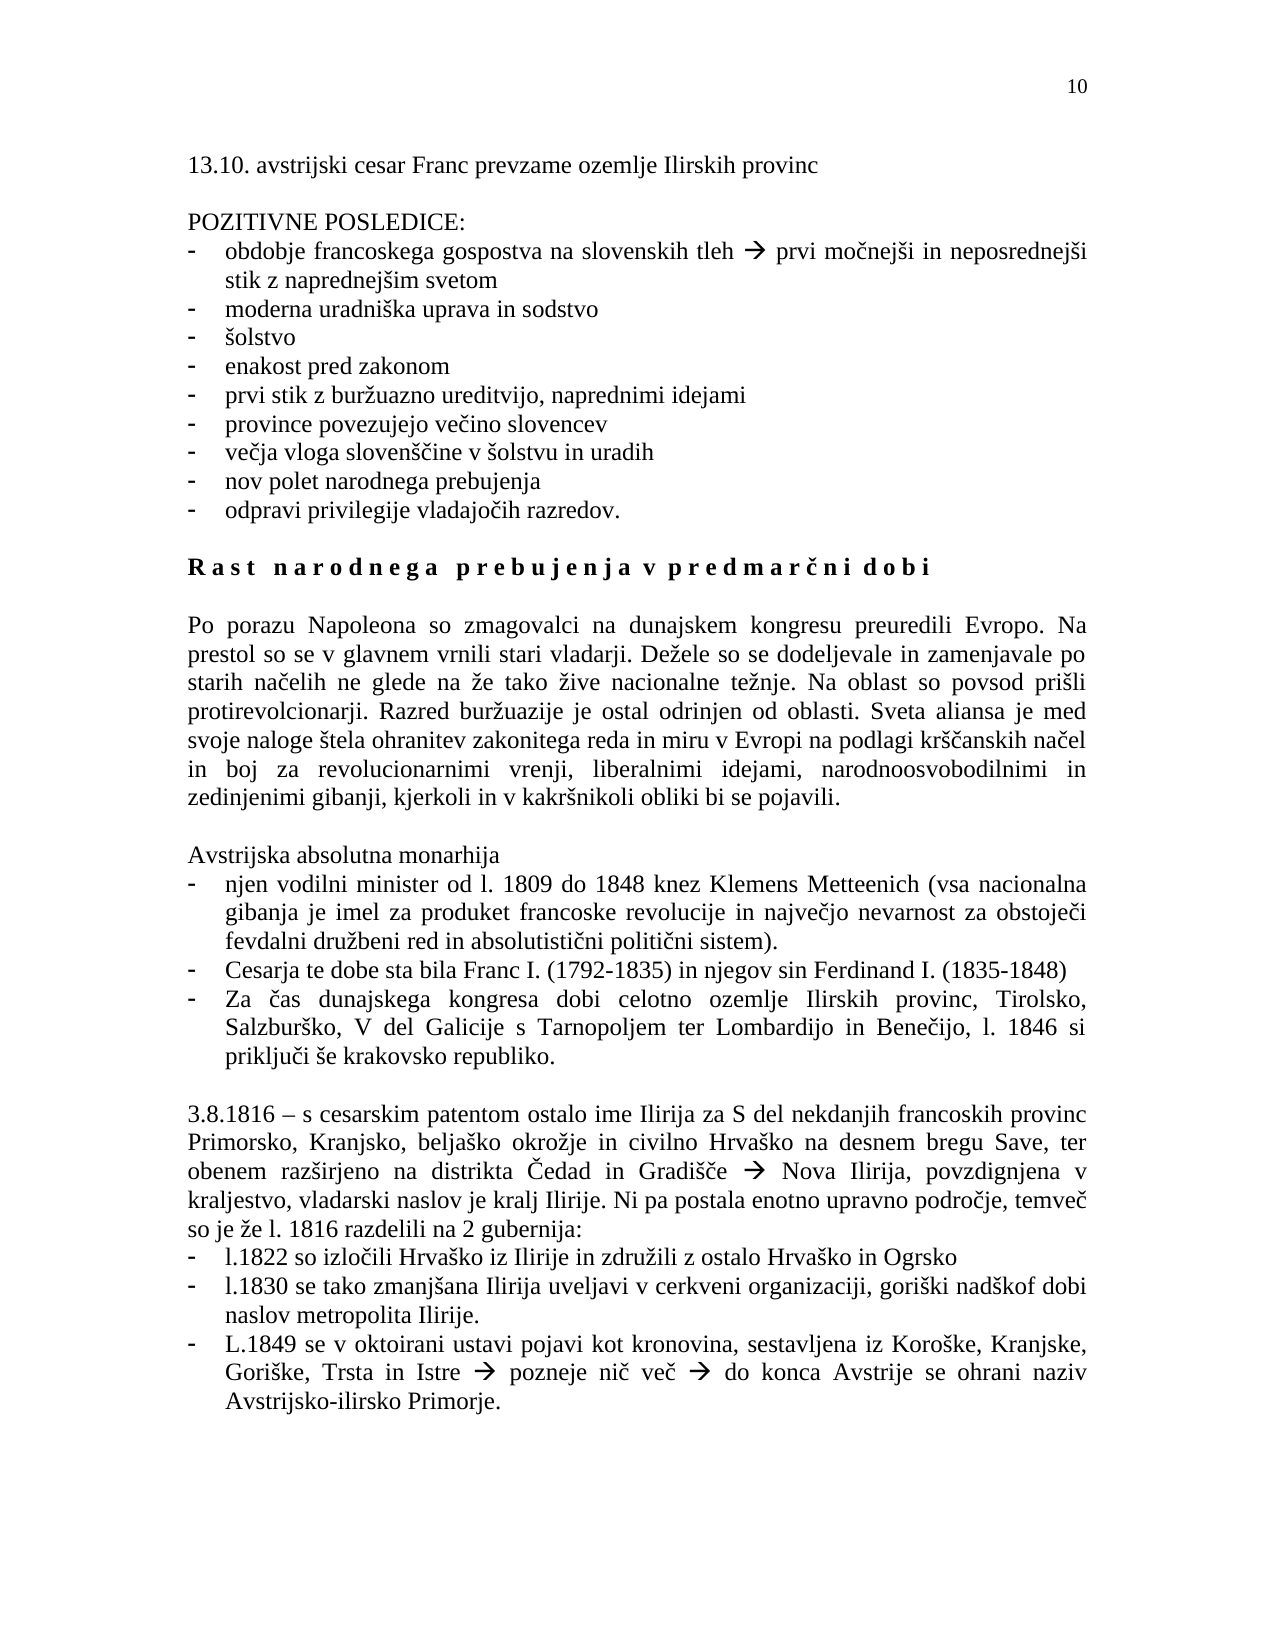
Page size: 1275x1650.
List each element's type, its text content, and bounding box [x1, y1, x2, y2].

text 3.8.1816 – s cesarskim patentom ostalo ime Ilirija za S del nekdanjih francoskih provinc Primorsko, Kranjsko, beljaško okrožje in civilno Hrvaško na desnem bregu Save, ter obenem razširjeno na distrikta Čedad in Gradišče  Nova Ilirija, povzdignjena v kraljestvo, vladarski naslov je kralj Ilirije. Ni pa postala enotno upravno področje, temveč so je že l. 1816 razdelili na 2 gubernija: [187, 1099, 1087, 1242]
list večja vloga slovenščine v šolstvu in uradih [187, 437, 1087, 466]
text POZITIVNE POSLEDICE: [187, 207, 1087, 236]
text 13.10. avstrijski cesar Franc prevzame ozemlje Ilirskih provinc [187, 150, 1087, 179]
list moderna uradniška uprava in sodstvo [187, 294, 1087, 322]
list l.1830 se tako zmanjšana Ilirija uveljavi v cerkveni organizaciji, goriški nadškof dobi naslov metropolita Ilirije. [187, 1271, 1087, 1329]
list odpravi privilegije vladajočih razredov. [187, 495, 1087, 524]
list Cesarja te dobe sta bila Franc I. (1792-1835) in njegov sin Ferdinand I. (1835-1848) [187, 955, 1087, 984]
list enakost pred zakonom [187, 351, 1087, 380]
list prvi stik z buržuazno ureditvijo, naprednimi idejami [187, 380, 1087, 409]
list obdobje francoskega gospostva na slovenskih tleh  prvi močnejši in neposrednejši stik z naprednejšim svetom [187, 236, 1087, 294]
subtitle R a s t n a r o d n e g a p r e b u j e n j a v p r e d m a r č n i d o b i [187, 552, 1087, 581]
list šolstvo [187, 322, 1087, 351]
text Po porazu Napoleona so zmagovalci na dunajskem kongresu preuredili Evropo. Na prestol so se v glavnem vrnili stari vladarji. Dežele so se dodeljevale in zamenjavale po starih načelih ne glede na že tako žive nacionalne težnje. Na oblast so povsod prišli protirevolcionarji. Razred buržuazije je ostal odrinjen od oblasti. Sveta aliansa je med svoje naloge štela ohranitev zakonitega reda in miru v Evropi na podlagi krščanskih načel in boj za revolucionarnimi vrenji, liberalnimi idejami, narodnoosvobodilnimi in zedinjenimi gibanji, kjerkoli in v kakršnikoli obliki bi se pojavili. [187, 610, 1087, 811]
list nov polet narodnega prebujenja [187, 466, 1087, 495]
list L.1849 se v oktoirani ustavi pojavi kot kronovina, sestavljena iz Koroške, Kranjske, Goriške, Trsta in Istre  pozneje nič več  do konca Avstrije se ohrani naziv Avstrijsko-ilirsko Primorje. [187, 1329, 1087, 1415]
list Za čas dunajskega kongresa dobi celotno ozemlje Ilirskih provinc, Tirolsko, Salzburško, V del Galicije s Tarnopoljem ter Lombardijo in Benečijo, l. 1846 si priključi še krakovsko republiko. [187, 984, 1087, 1070]
list l.1822 so izločili Hrvaško iz Ilirije in združili z ostalo Hrvaško in Ogrsko [187, 1242, 1087, 1271]
list njen vodilni minister od l. 1809 do 1848 knez Klemens Metteenich (vsa nacionalna gibanja je imel za produket francoske revolucije in največjo nevarnost za obstoječi fevdalni družbeni red in absolutistični politični sistem). [187, 869, 1087, 955]
text Avstrijska absolutna monarhija [187, 840, 1087, 869]
list province povezujejo večino slovencev [187, 409, 1087, 437]
